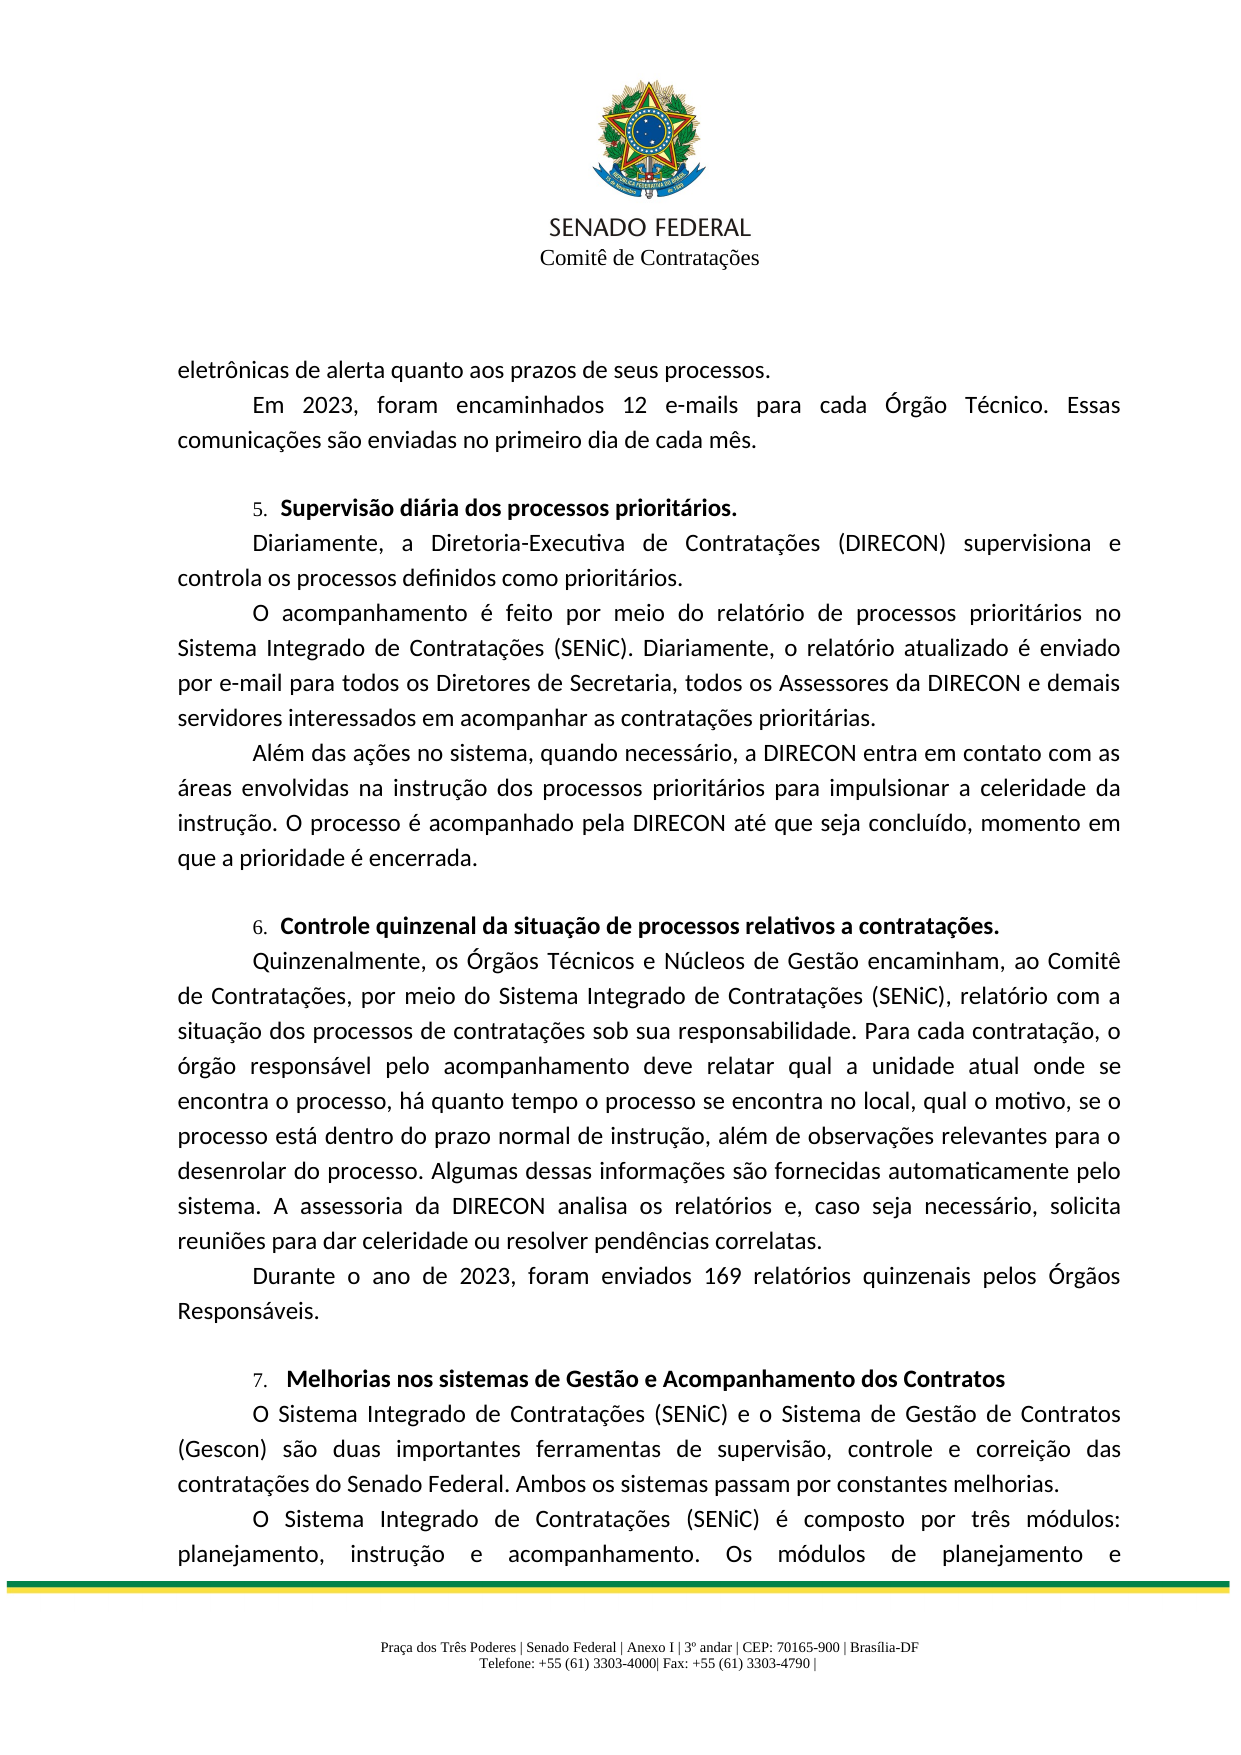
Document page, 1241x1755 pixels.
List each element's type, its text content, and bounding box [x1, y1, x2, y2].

text eletrônicas de alerta quanto aos prazos de seus processos. [177, 354, 1122, 385]
text Em 2023, foram encaminhados 12 e-mails para cada Órgão Técnico. Essas comunicações são enviadas no primeiro dia de cada mês. [177, 389, 1122, 455]
list Supervisão diária dos processos prioritários. [252, 492, 1122, 523]
text O acompanhamento é feito por meio do relatório de processos prioritários no Sistema Integrado de Contratações (SENiC). Diariamente, o relatório atualizado é enviado por e-mail para todos os Diretores de Secretaria, todos os Assessores da DIRECON e demais servidores interessados em acompanhar as contratações prioritárias. [177, 597, 1122, 733]
text Diariamente, a Diretoria-Executiva de Contratações (DIRECON) supervisiona e controla os processos definidos como prioritários. [177, 527, 1122, 593]
text Durante o ano de 2023, foram enviados 169 relatórios quinzenais pelos Órgãos Responsáveis. [177, 1260, 1122, 1326]
text Além das ações no sistema, quando necessário, a DIRECON entra em contato com as áreas envolvidas na instrução dos processos prioritários para impulsionar a celeridade da instrução. O processo é acompanhado pela DIRECON até que seja concluído, momento em que a prioridade é encerrada. [177, 737, 1122, 873]
text O Sistema Integrado de Contratações (SENiC) e o Sistema de Gestão de Contratos (Gescon) são duas importantes ferramentas de supervisão, controle e correição das contratações do Senado Federal. Ambos os sistemas passam por constantes melhorias. [177, 1398, 1122, 1499]
text Quinzenalmente, os Órgãos Técnicos e Núcleos de Gestão encaminham, ao Comitê de Contratações, por meio do Sistema Integrado de Contratações (SENiC), relatório com a situação dos processos de contratações sob sua responsabilidade. Para cada contratação, o órgão responsável pelo acompanhamento deve relatar qual a unidade atual onde se encontra o processo, há quanto tempo o processo se encontra no local, qual o motivo, se o processo está dentro do prazo normal de instrução, além de observações relevantes para o desenrolar do processo. Algumas dessas informações são fornecidas automaticamente pelo sistema. A assessoria da DIRECON analisa os relatórios e, caso seja necessário, solicita reuniões para dar celeridade ou resolver pendências correlatas. [177, 945, 1122, 1256]
list Controle quinzenal da situação de processos relativos a contratações. [252, 910, 1122, 941]
text O Sistema Integrado de Contratações (SENiC) é composto por três módulos: planejamento, instrução e acompanhamento. Os módulos de planejamento e [177, 1503, 1122, 1569]
list Melhorias nos sistemas de Gestão e Acompanhamento dos Contratos [252, 1363, 1122, 1394]
